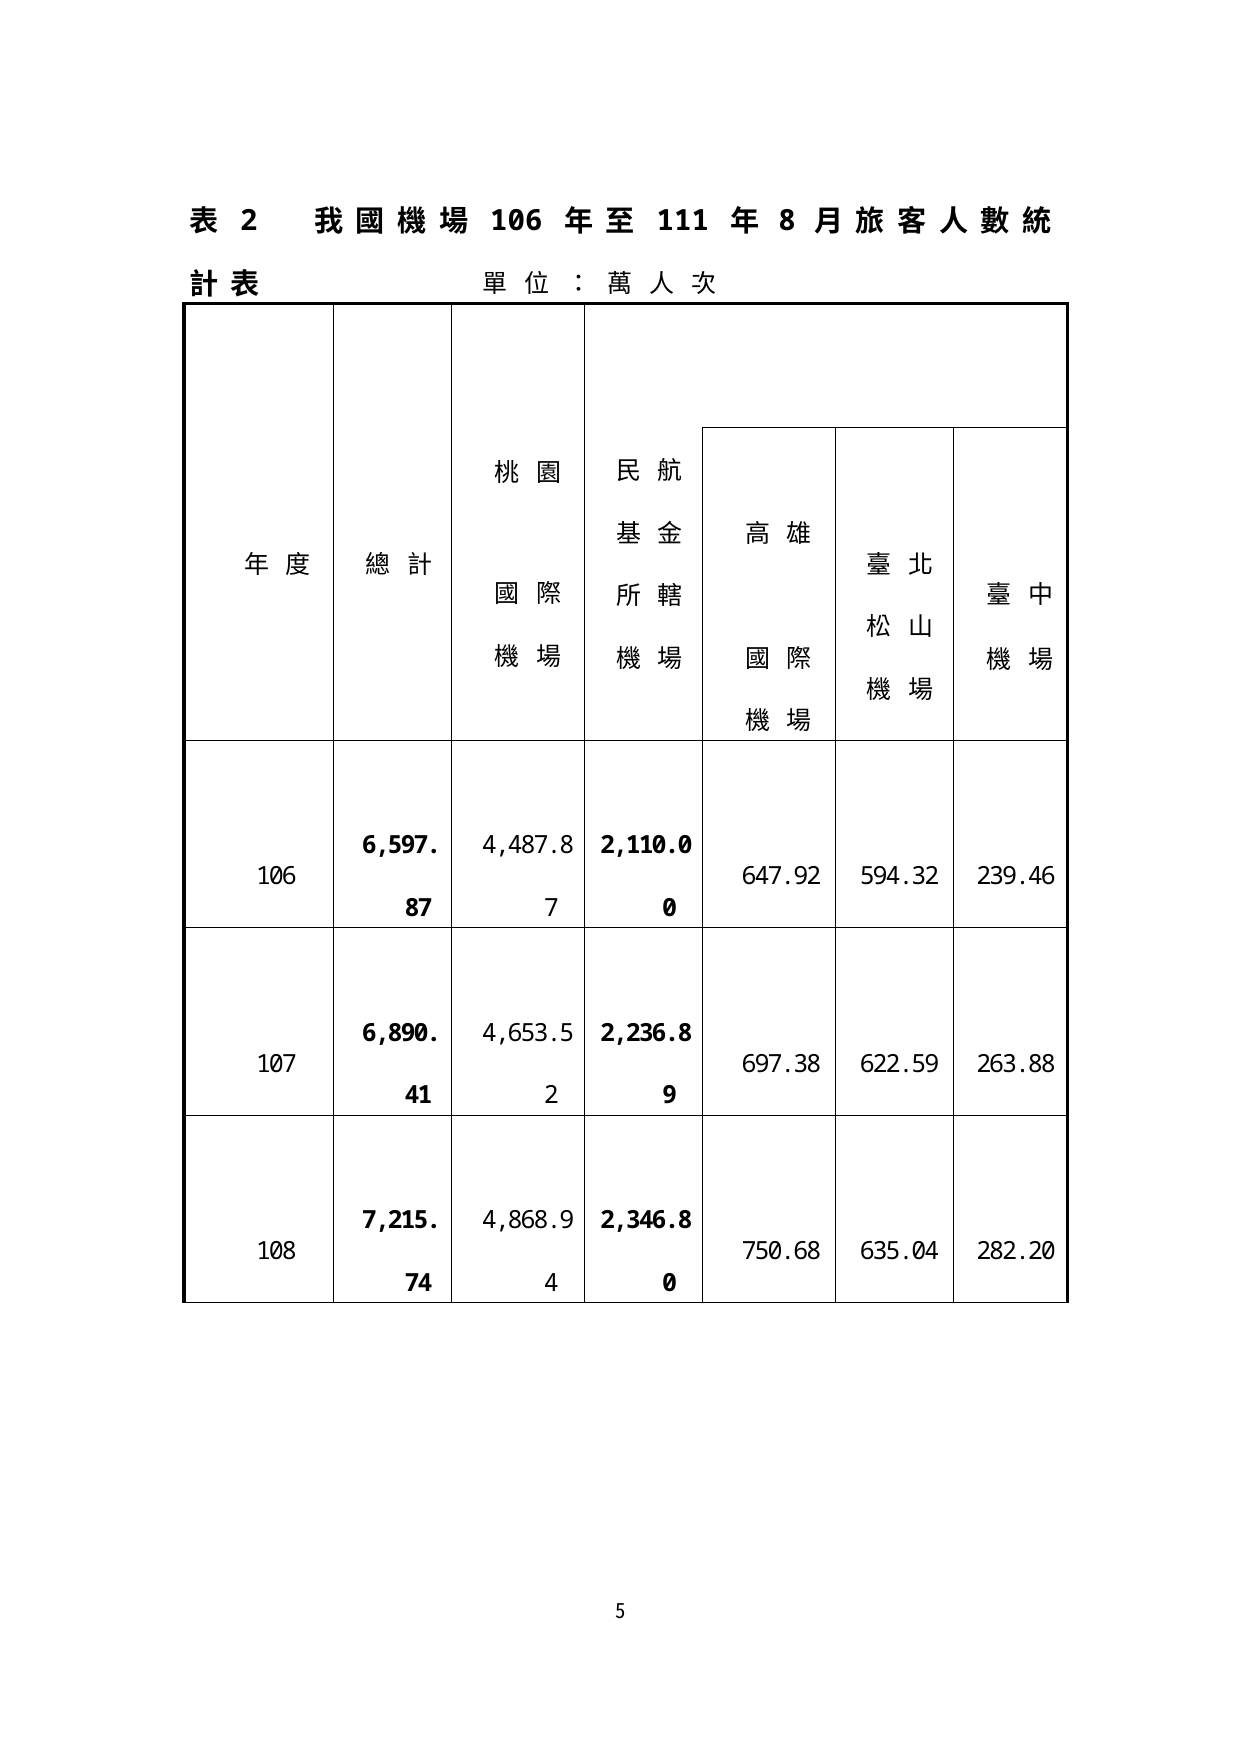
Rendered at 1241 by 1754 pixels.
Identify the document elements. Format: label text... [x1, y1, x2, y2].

table_cell 臺中 機場 [954, 428, 1066, 739]
table_cell 107 [186, 928, 333, 1115]
table_cell 282.20 [954, 1116, 1066, 1302]
table_header [703, 305, 835, 427]
table_cell 239.46 [954, 741, 1066, 927]
table_cell 594.32 [836, 741, 953, 927]
table_cell 2,346.80 [585, 1116, 702, 1302]
table_cell 108 [186, 1116, 333, 1302]
table_cell 4,487.87 [452, 741, 584, 927]
table_cell 263.88 [954, 928, 1066, 1115]
table_header 年度 [186, 305, 333, 739]
table_header 桃園 國際機場 [452, 305, 584, 739]
table_cell 750.68 [703, 1116, 835, 1302]
table_cell 4,653.52 [452, 928, 584, 1115]
table_cell 697.38 [703, 928, 835, 1115]
table_header [835, 305, 953, 427]
table_cell 4,868.94 [452, 1116, 584, 1302]
table_header 民航基金所轄機場 [585, 305, 702, 739]
table_cell 臺北 松山機場 [836, 428, 953, 739]
table_cell 7,215.74 [334, 1116, 451, 1302]
table_cell 106 [186, 741, 333, 927]
table_header [953, 305, 1066, 427]
table_cell 6,597.87 [334, 741, 451, 927]
table_cell 2,236.89 [585, 928, 702, 1115]
table_cell 2,110.00 [585, 741, 702, 927]
table_cell 高雄 國際機場 [703, 428, 835, 739]
text 表2 我國機場106年至111年8月旅客人數統計表 單位：萬人次 [183, 177, 1058, 302]
table_header 總計 [334, 305, 451, 739]
table_cell 647.92 [703, 741, 835, 927]
table_cell 635.04 [836, 1116, 953, 1302]
table_cell 6,890.41 [334, 928, 451, 1115]
table_cell 622.59 [836, 928, 953, 1115]
